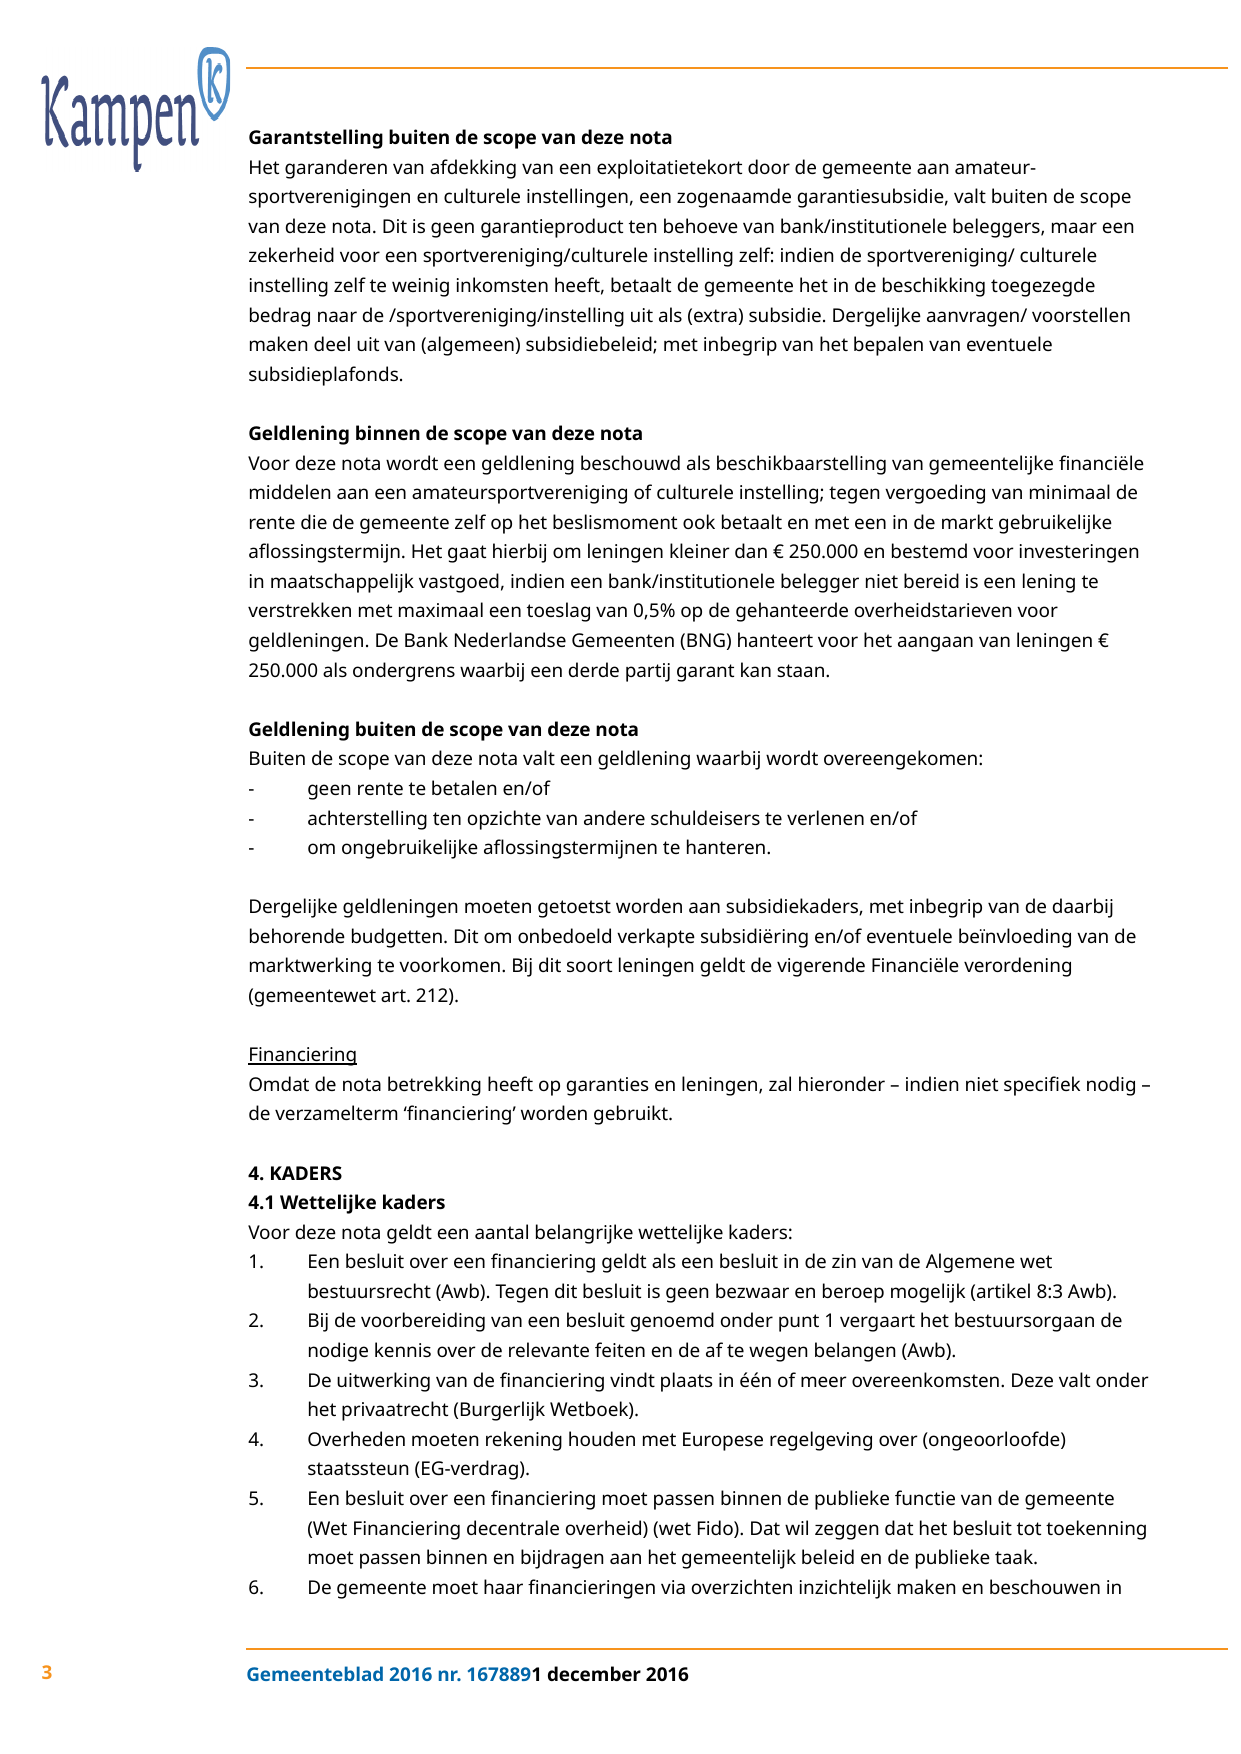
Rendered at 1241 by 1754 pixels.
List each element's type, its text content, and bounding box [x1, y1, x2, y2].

picture [41, 47, 231, 172]
list geen rente te betalen en/of [248, 775, 1152, 801]
list Een besluit over een financiering geldt als een besluit in de zin van de Algemene wet bestuursrecht (Awb). Tegen dit besluit is geen bezwaar en beroep mogelijk (artikel 8:3 Awb). [248, 1248, 1152, 1304]
text Voor deze nota geldt een aantal belangrijke wettelijke kaders: [248, 1219, 1152, 1245]
text Geldlening buiten de scope van deze nota [248, 716, 1152, 742]
text 4. KADERS [248, 1160, 1152, 1186]
list Bij de voorbereiding van een besluit genoemd onder punt 1 vergaart het bestuursorgaan de nodige kennis over de relevante feiten en de af te wegen belangen (Awb). [248, 1308, 1152, 1363]
text Het garanderen van afdekking van een exploitatietekort door de gemeente aan amateur-sportverenigingen en culturele instellingen, een zogenaamde garantiesubsidie, valt buiten de scope van deze nota. Dit is geen garantieproduct ten behoeve van bank/institutionele beleggers, maar een zekerheid voor een sportvereniging/culturele instelling zelf: indien de sportvereniging/ culturele instelling zelf te weinig inkomsten heeft, betaalt de gemeente het in de beschikking toegezegde bedrag naar de /sportvereniging/instelling uit als (extra) subsidie. Dergelijke aanvragen/ voorstellen maken deel uit van (algemeen) subsidiebeleid; met inbegrip van het bepalen van eventuele subsidieplafonds. [248, 154, 1152, 387]
list De gemeente moet haar financieringen via overzichten inzichtelijk maken en beschouwen in [248, 1574, 1152, 1600]
text Financiering [248, 1041, 1152, 1067]
text Dergelijke geldleningen moeten getoetst worden aan subsidiekaders, met inbegrip van de daarbij behorende budgetten. Dit om onbedoeld verkapte subsidiëring en/of eventuele beïnvloeding van de marktwerking te voorkomen. Bij dit soort leningen geldt de vigerende Financiële verordening (gemeentewet art. 212). [248, 893, 1152, 1008]
text Geldlening binnen de scope van deze nota [248, 420, 1152, 446]
list om ongebruikelijke aflossingstermijnen te hanteren. [248, 834, 1152, 860]
text Garantstelling buiten de scope van deze nota [248, 124, 1152, 150]
text Buiten de scope van deze nota valt een geldlening waarbij wordt overeengekomen: [248, 746, 1152, 771]
text Omdat de nota betrekking heeft op garanties en leningen, zal hieronder – indien niet specifiek nodig – de verzamelterm ‘financiering’ worden gebruikt. [248, 1071, 1152, 1126]
text 4.1 Wettelijke kaders [248, 1189, 1152, 1215]
list Overheden moeten rekening houden met Europese regelgeving over (ongeoorloofde) staatssteun (EG-verdrag). [248, 1426, 1152, 1481]
list De uitwerking van de financiering vindt plaats in één of meer overeenkomsten. Deze valt onder het privaatrecht (Burgerlijk Wetboek). [248, 1367, 1152, 1422]
list achterstelling ten opzichte van andere schuldeisers te verlenen en/of [248, 805, 1152, 831]
text Voor deze nota wordt een geldlening beschouwd als beschikbaarstelling van gemeentelijke financiële middelen aan een amateursportvereniging of culturele instelling; tegen vergoeding van minimaal de rente die de gemeente zelf op het beslismoment ook betaalt en met een in de markt gebruikelijke aflossingstermijn. Het gaat hierbij om leningen kleiner dan € 250.000 en bestemd voor investeringen in maatschappelijk vastgoed, indien een bank/institutionele belegger niet bereid is een lening te verstrekken met maximaal een toeslag van 0,5% op de gehanteerde overheidstarieven voor geldleningen. De Bank Nederlandse Gemeenten (BNG) hanteert voor het aangaan van leningen € 250.000 als ondergrens waarbij een derde partij garant kan staan. [248, 450, 1152, 683]
list Een besluit over een financiering moet passen binnen de publieke functie van de gemeente (Wet Financiering decentrale overheid) (wet Fido). Dat wil zeggen dat het besluit tot toekenning moet passen binnen en bijdragen aan het gemeentelijk beleid en de publieke taak. [248, 1485, 1152, 1570]
